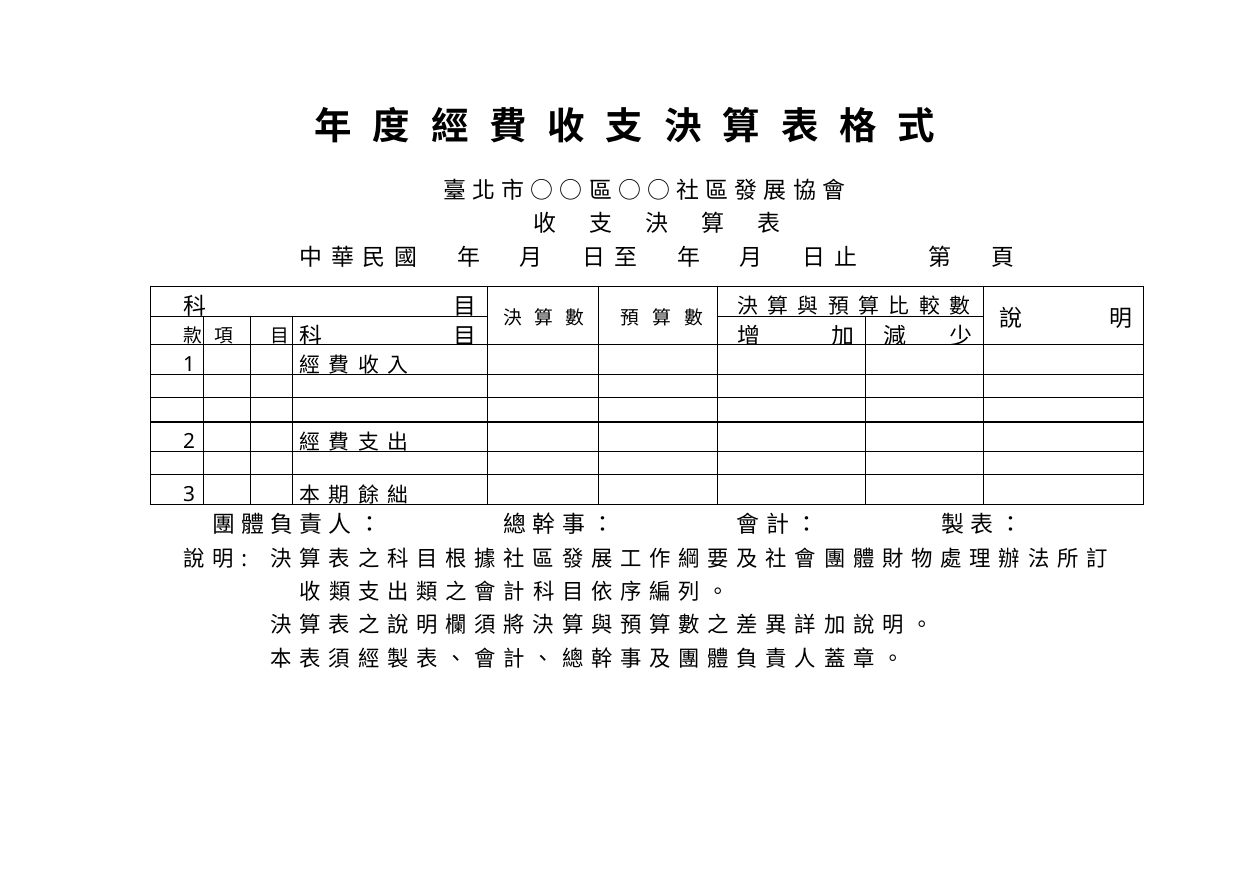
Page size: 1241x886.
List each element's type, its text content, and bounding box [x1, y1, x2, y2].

table_cell [204, 398, 250, 421]
table_cell [984, 423, 1143, 451]
table_cell 科目 [293, 317, 487, 344]
table_cell [866, 375, 983, 397]
table_cell [251, 475, 292, 503]
table_cell [718, 375, 865, 397]
table_cell [984, 452, 1143, 474]
table_cell [866, 423, 983, 451]
table_cell [599, 423, 717, 451]
table_cell [599, 375, 717, 397]
text 本表須經製表、會計、總幹事及團體負責人蓋章。 [266, 639, 1116, 672]
table_cell 經費支出 [293, 423, 487, 451]
table_cell 項 [204, 317, 250, 344]
table_cell [251, 345, 292, 373]
table_cell [866, 452, 983, 474]
table_cell 本期餘絀 [293, 475, 487, 503]
table_cell [293, 452, 487, 474]
table_cell [204, 452, 250, 474]
table_cell [293, 398, 487, 421]
table_cell 決算數 [488, 287, 598, 344]
table_cell [151, 452, 203, 474]
table_cell [151, 375, 203, 397]
table_cell 經費收入 [293, 345, 487, 373]
table_cell [984, 398, 1143, 421]
table_cell 預算數 [599, 287, 717, 344]
table_cell [488, 398, 598, 421]
table_cell [204, 375, 250, 397]
table_cell [488, 345, 598, 373]
table_cell [866, 398, 983, 421]
table_cell 說明 [984, 287, 1143, 344]
table_cell 團體負責人： 總幹事： 會計： 製表： [150, 505, 1143, 539]
text 說明: 決算表之科目根據社區發展工作綱要及社會團體財物處理辦法所訂收類支出類之會計科目依序編列。 [130, 539, 1116, 606]
table_cell 目 [251, 317, 292, 344]
table_cell [251, 375, 292, 397]
table_cell [984, 345, 1143, 373]
table_cell [866, 475, 983, 503]
table_cell 1 [151, 345, 203, 373]
table_cell [488, 423, 598, 451]
table_cell [866, 345, 983, 373]
table_cell [718, 398, 865, 421]
table_cell [984, 475, 1143, 503]
table_cell [293, 375, 487, 397]
table_cell [251, 423, 292, 451]
table_cell [204, 345, 250, 373]
table_header 臺北市○○區○○社區發展協會 收支決算表 中華民國 年 月 日至 年 月 日止 第 頁 [150, 156, 1143, 286]
table_cell [718, 345, 865, 373]
table_cell [251, 398, 292, 421]
table_cell [599, 398, 717, 421]
table_cell [151, 398, 203, 421]
table_cell [488, 475, 598, 503]
table_cell [488, 452, 598, 474]
table_cell 增加 [718, 317, 865, 344]
table_cell [488, 375, 598, 397]
table_cell [718, 423, 865, 451]
table_cell 決算與預算比較數 [718, 287, 983, 316]
text 決算表之說明欄須將決算與預算數之差異詳加說明。 [266, 606, 1116, 639]
table_cell 科目 [151, 287, 487, 316]
table_cell [599, 345, 717, 373]
table_cell [204, 475, 250, 503]
table_cell [599, 452, 717, 474]
table_cell [599, 475, 717, 503]
table_cell [204, 423, 250, 451]
table_cell 3 [151, 475, 203, 503]
text 年度經費收支決算表格式 [154, 89, 1116, 156]
table_cell 2 [151, 423, 203, 451]
table_cell [718, 475, 865, 503]
table_cell [718, 452, 865, 474]
table_cell [251, 452, 292, 474]
table_cell 款 [151, 317, 203, 344]
table_cell 減少 [866, 317, 983, 344]
table_cell [984, 375, 1143, 397]
